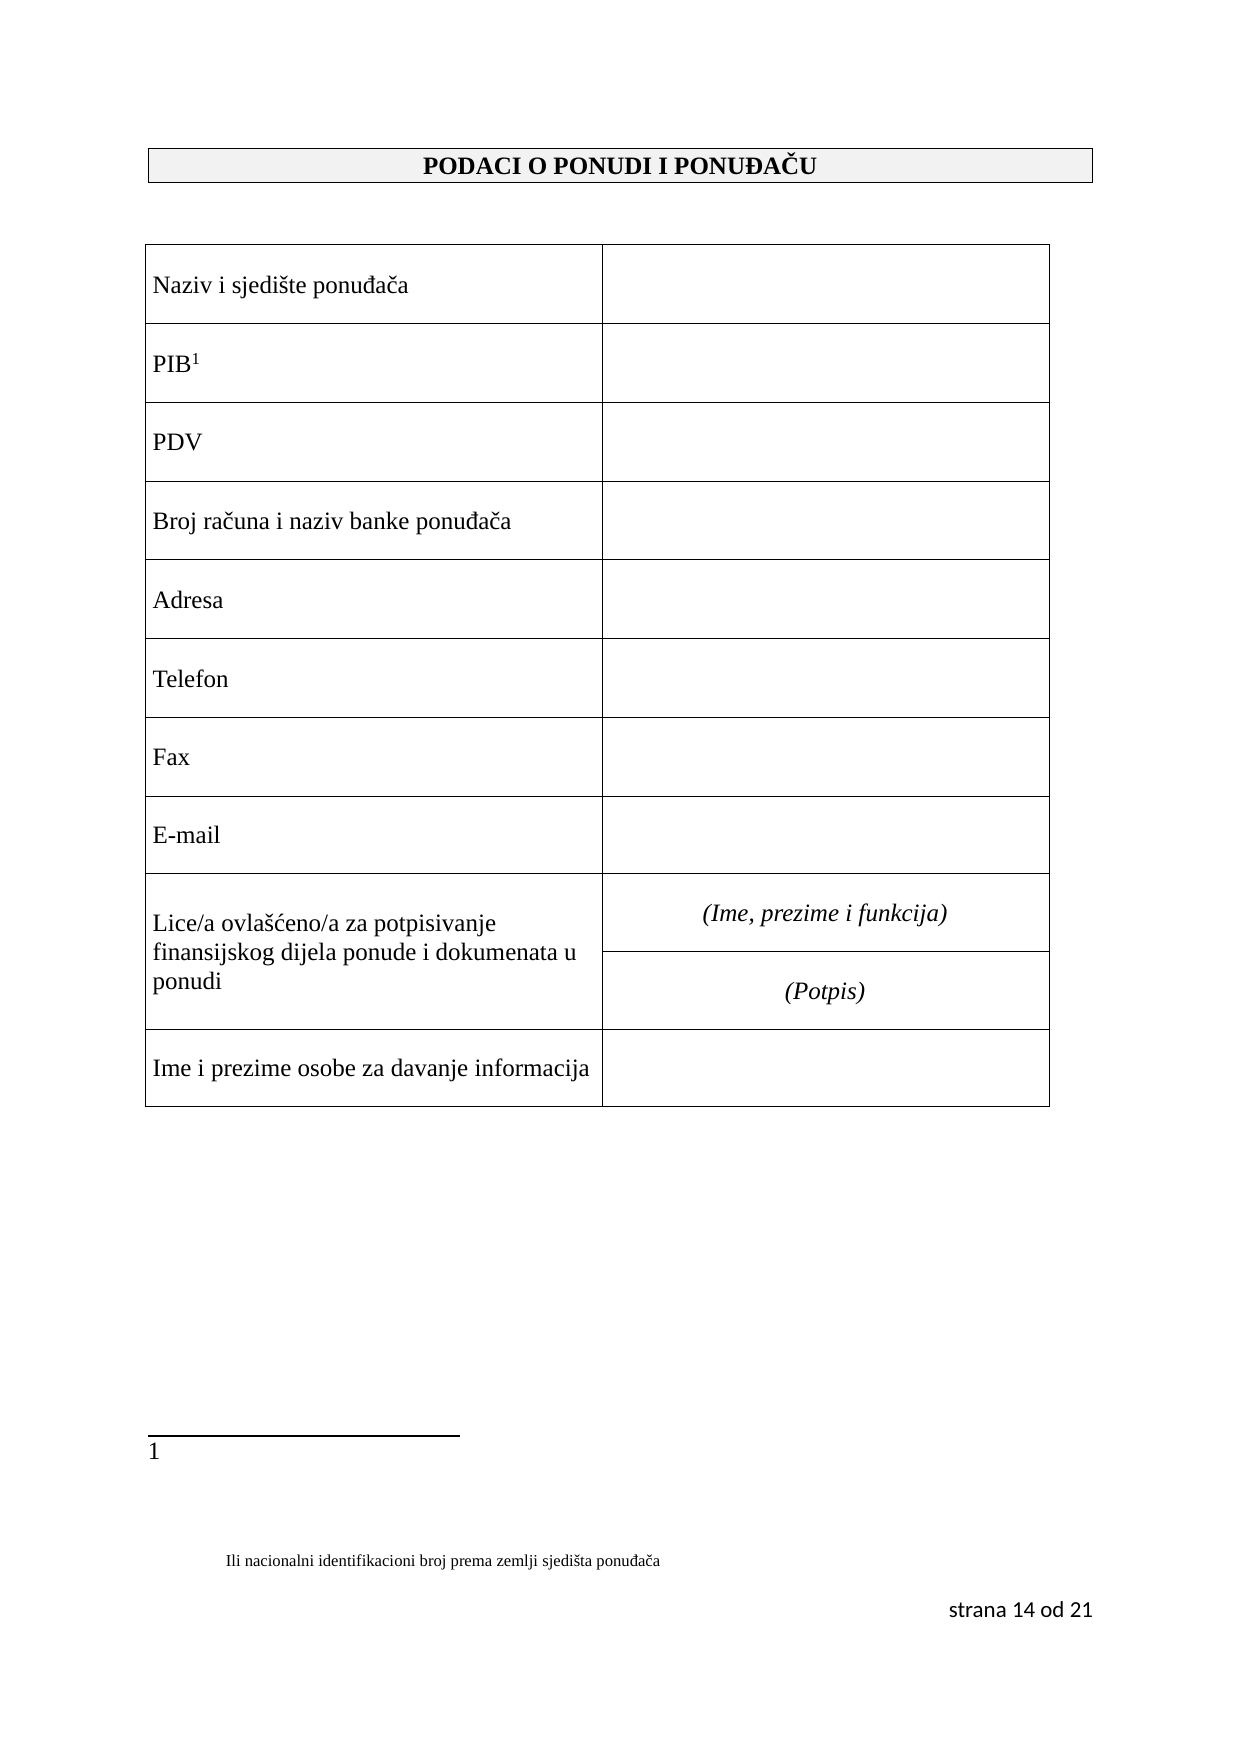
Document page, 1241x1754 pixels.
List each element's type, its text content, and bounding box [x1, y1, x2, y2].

table_cell [603, 639, 1049, 717]
table_cell Ime i prezime osobe za davanje informacija [146, 1030, 602, 1106]
table_cell [603, 718, 1049, 796]
table_header [603, 245, 1049, 323]
table_cell [603, 403, 1049, 481]
table_cell PIB [146, 324, 602, 402]
table_cell (Ime, prezime i funkcija) [603, 874, 1049, 951]
table_cell (Potpis) [603, 952, 1049, 1028]
table_cell [603, 797, 1049, 873]
table_cell [603, 1030, 1049, 1106]
table_cell Lice/a ovlašćeno/a za potpisivanje finansijskog dijela ponude i dokumenata u ponudi [146, 874, 602, 1028]
table_cell [603, 324, 1049, 402]
table_cell Broj računa i naziv banke ponuđača [146, 482, 602, 559]
table_header Naziv i sjedište ponuđača [146, 245, 602, 323]
table_cell E-mail [146, 797, 602, 873]
table_cell PDV [146, 403, 602, 481]
table_cell Adresa [146, 560, 602, 638]
table_cell [603, 560, 1049, 638]
list PODACI O PONUDI I PONUĐAČU [149, 149, 1092, 182]
table_cell Fax [146, 718, 602, 796]
table_cell Telefon [146, 639, 602, 717]
table_cell [603, 482, 1049, 559]
